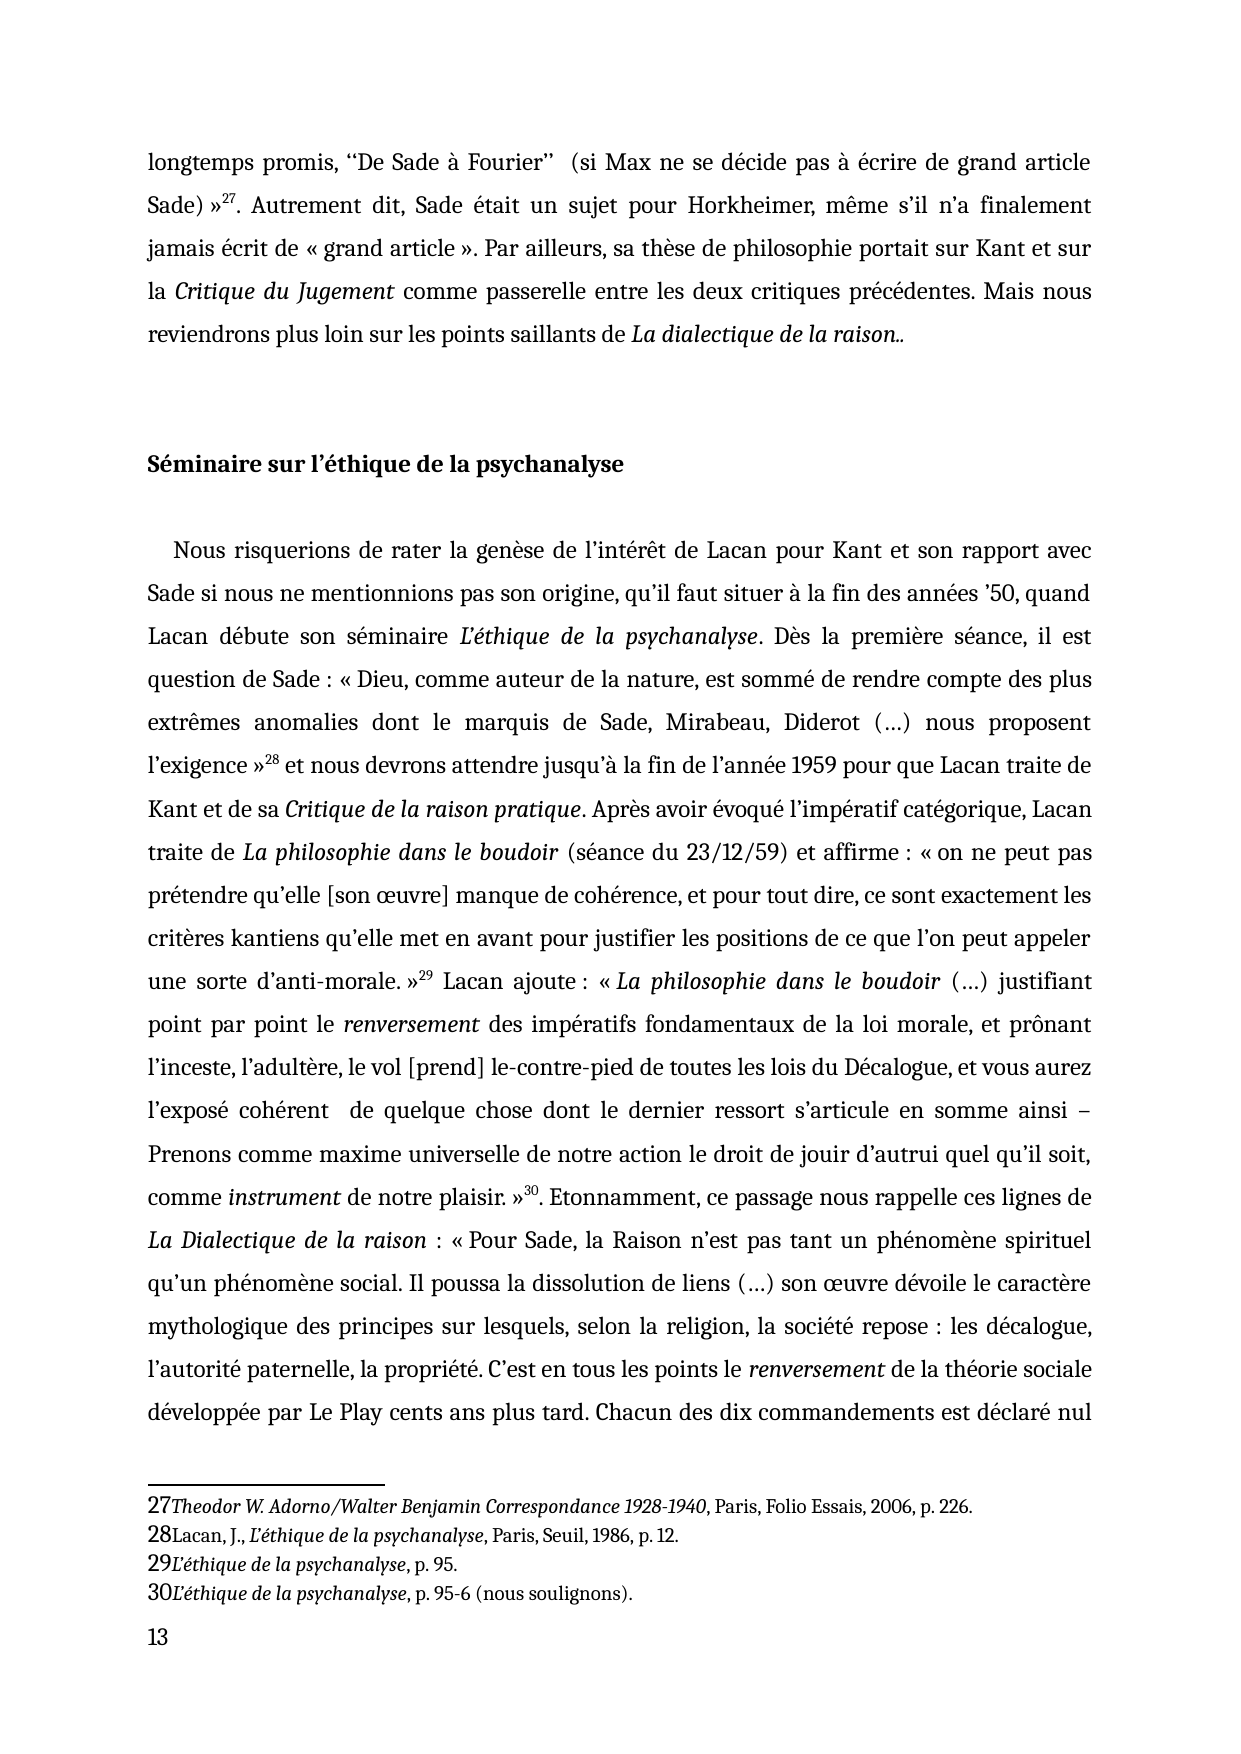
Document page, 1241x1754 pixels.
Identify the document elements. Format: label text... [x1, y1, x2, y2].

text Theodor W. Adorno/Walter Benjamin Correspondance 1928-1940, Paris, Folio Essais, 2006, p. 226. [148, 1491, 1093, 1520]
text Lacan, J., L’éthique de la psychanalyse, Paris, Seuil, 1986, p. 12. [148, 1520, 1093, 1549]
text L’éthique de la psychanalyse, p. 95-6 (nous soulignons). [148, 1578, 1093, 1606]
text Nous risquerions de rater la genèse de l’intérêt de Lacan pour Kant et son rapport avec Sade si nous ne mentionnions pas son origine, qu’il faut situer à la fin des années ’50, quand Lacan débute son séminaire L’éthique de la psychanalyse. Dès la première séance, il est question de Sade : « Dieu, comme auteur de la nature, est sommé de rendre compte des plus extrêmes anomalies dont le marquis de Sade, Mirabeau, Diderot (…) nous proposent l’exigence » et nous devrons attendre jusqu’à la fin de l’année 1959 pour que Lacan traite de Kant et de sa Critique de la raison pratique. Après avoir évoqué l’impératif catégorique, Lacan traite de La philosophie dans le boudoir (séance du 23/12/59) et affirme : « on ne peut pas prétendre qu’elle [son œuvre] manque de cohérence, et pour tout dire, ce sont exactement les critères kantiens qu’elle met en avant pour justifier les positions de ce que l’on peut appeler une sorte d’anti-morale. » Lacan ajoute : « La philosophie dans le boudoir (…) justifiant point par point le renversement des impératifs fondamentaux de la loi morale, et prônant l’inceste, l’adultère, le vol [prend] le-contre-pied de toutes les lois du Décalogue, et vous aurez l’exposé cohérent de quelque chose dont le dernier ressort s’articule en somme ainsi – Prenons comme maxime universelle de notre action le droit de jouir d’autrui quel qu’il soit, comme instrument de notre plaisir. ». Etonnamment, ce passage nous rappelle ces lignes de La Dialectique de la raison : « Pour Sade, la Raison n’est pas tant un phénomène spirituel qu’un phénomène social. Il poussa la dissolution de liens (…) son œuvre dévoile le caractère mythologique des principes sur lesquels, selon la religion, la société repose : les décalogue, l’autorité paternelle, la propriété. C’est en tous les points le renversement de la théorie sociale développée par Le Play cents ans plus tard. Chacun des dix commandements est déclaré nul [148, 536, 1093, 1427]
text longtemps promis, ‘‘De Sade à Fourier’’ (si Max ne se décide pas à écrire de grand article Sade) ». Autrement dit, Sade était un sujet pour Horkheimer, même s’il n’a finalement jamais écrit de « grand article ». Par ailleurs, sa thèse de philosophie portait sur Kant et sur la Critique du Jugement comme passerelle entre les deux critiques précédentes. Mais nous reviendrons plus loin sur les points saillants de La dialectique de la raison.. [148, 148, 1093, 349]
text Séminaire sur l’éthique de la psychanalyse [148, 449, 1093, 478]
text L’éthique de la psychanalyse, p. 95. [148, 1549, 1093, 1578]
